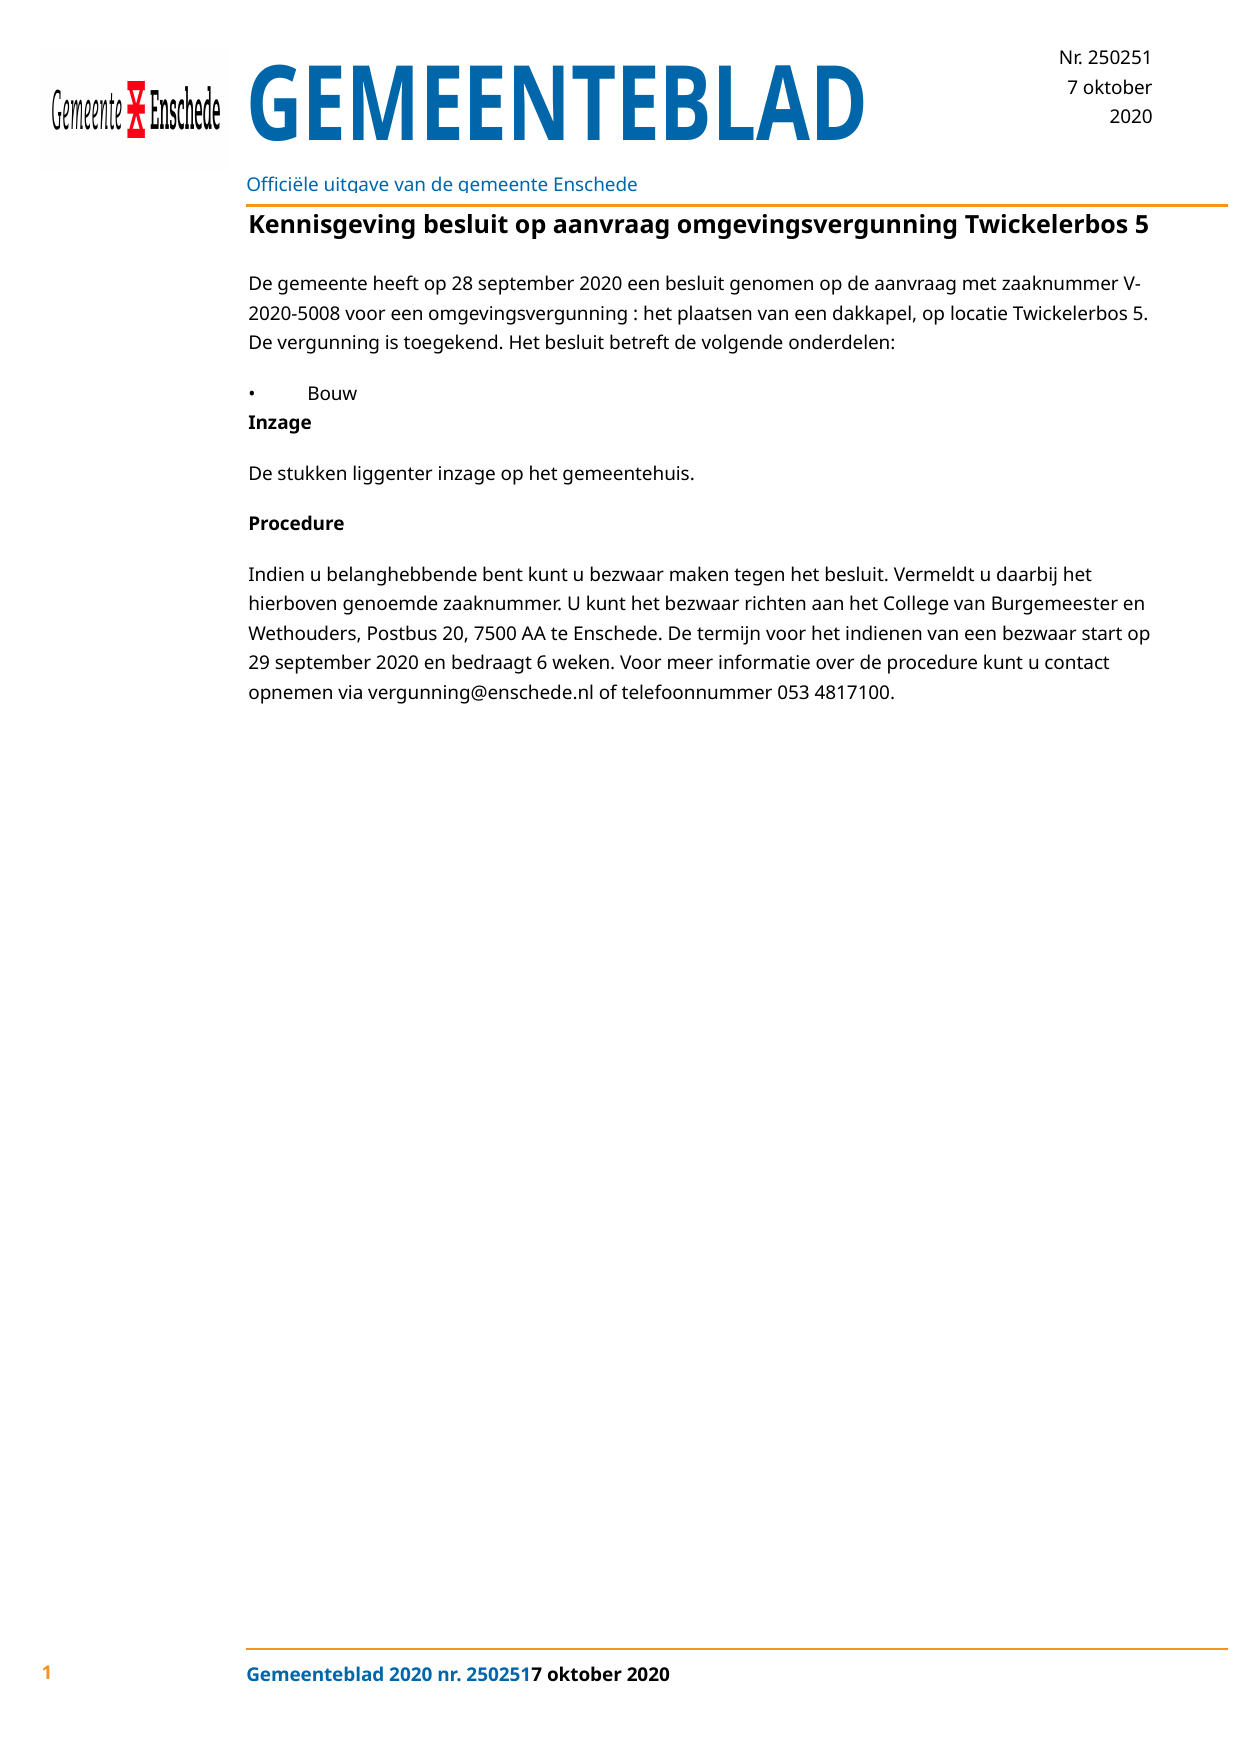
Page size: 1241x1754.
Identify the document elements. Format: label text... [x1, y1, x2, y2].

list Bouw [248, 380, 1152, 406]
text Procedure [248, 510, 1152, 536]
text Indien u belanghebbende bent kunt u bezwaar maken tegen het besluit. Vermeldt u daarbij het hierboven genoemde zaaknummer. U kunt het bezwaar richten aan het College van Burgemees­ter en Wethouders, Postbus 20, 7500 AA te Enschede. De termijn voor het indienen van een bezwaar start op 29 september 2020 en bedraagt 6 weken. Voor meer informatie over de procedure kunt u contact opnemen via vergunning@enschede.nl of telefoonnummer 053 4817100. [248, 561, 1152, 705]
text De stukken liggenter inzage op het gemeentehuis. [248, 460, 1152, 486]
text Kennisgeving besluit op aanvraag omgevingsvergunning Twickelerbos 5 [248, 207, 1152, 241]
picture [41, 47, 231, 172]
text Inzage [248, 409, 1152, 435]
text De gemeente heeft op 28 september 2020 een besluit genomen op de aanvraag met zaaknummer V-2020-5008 voor een omgevingsvergunning : het plaatsen van een dakkapel, op locatie Twickelerbos 5. De vergunning is toegekend. Het besluit betreft de volgende onderdelen: [248, 270, 1152, 355]
